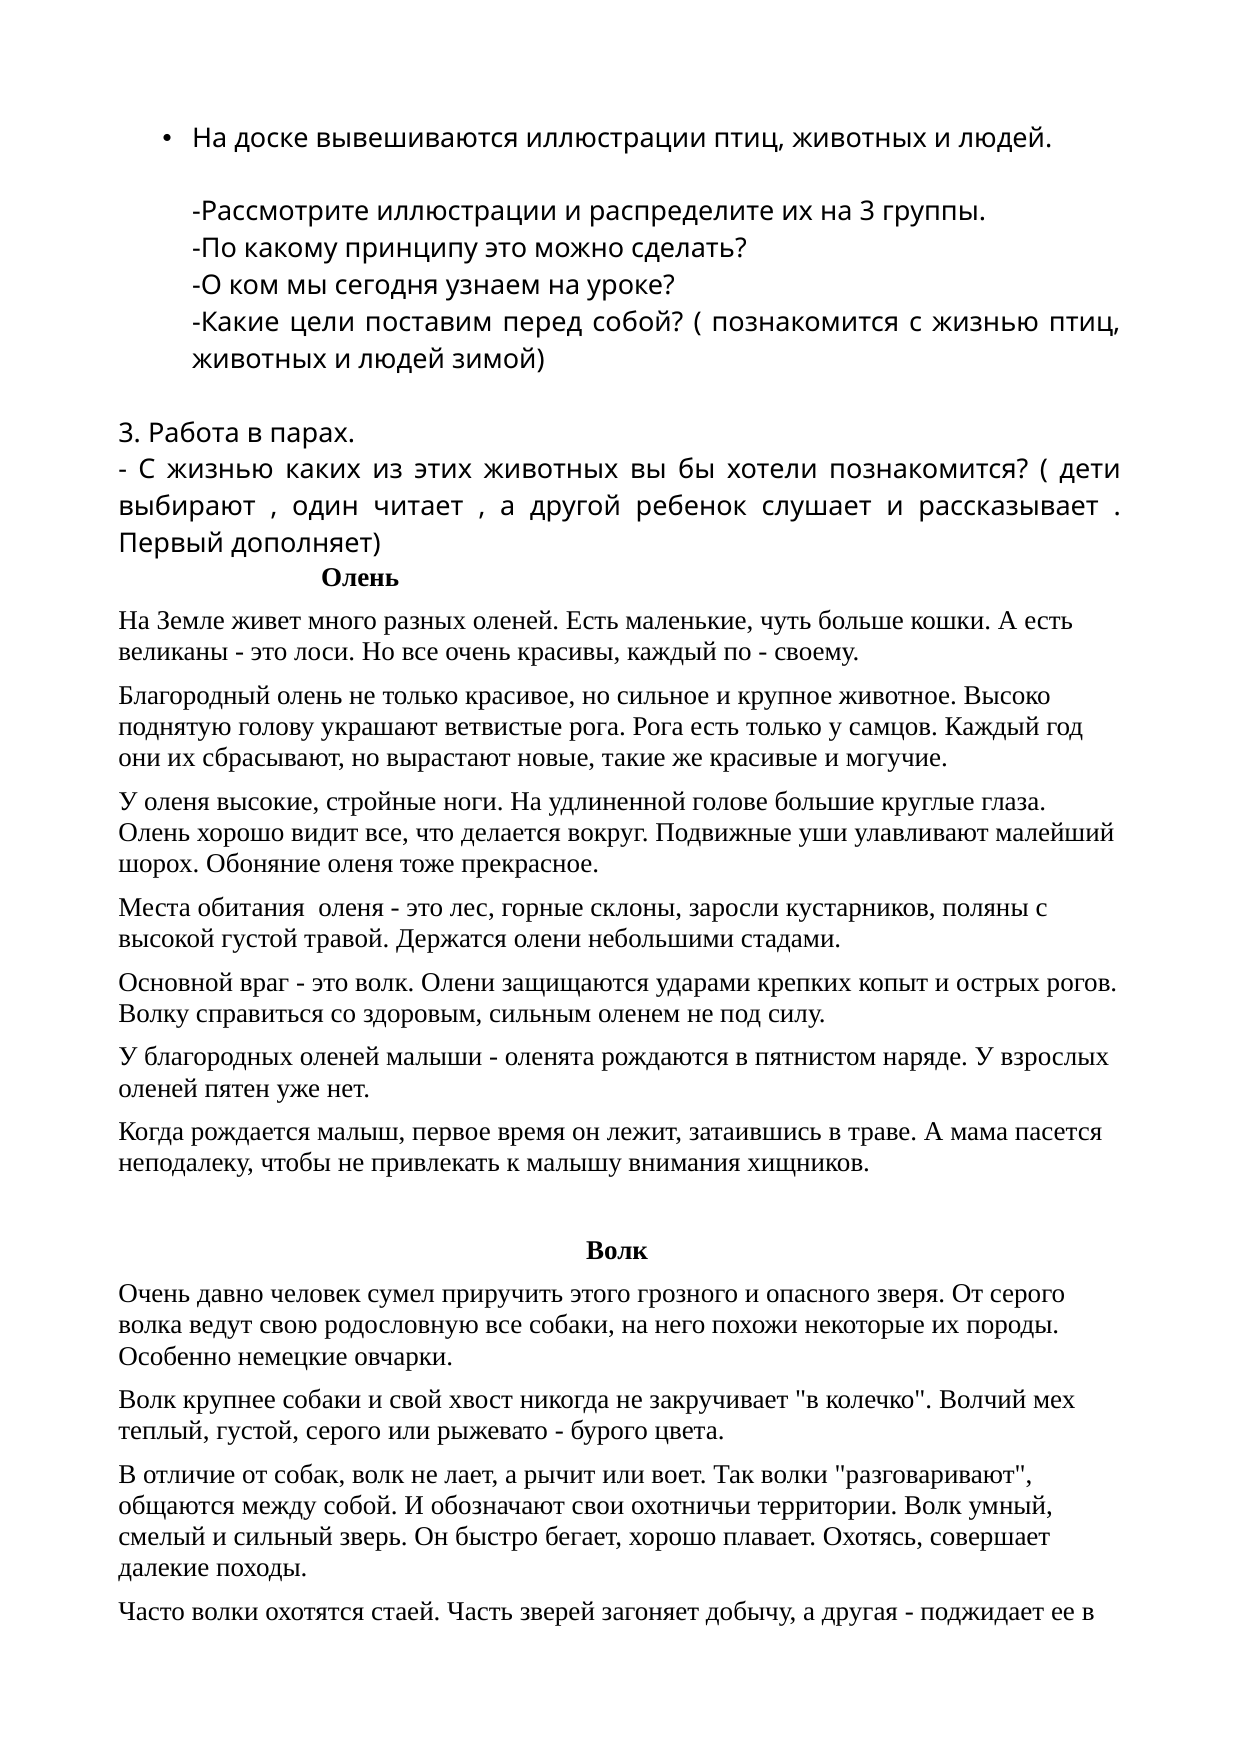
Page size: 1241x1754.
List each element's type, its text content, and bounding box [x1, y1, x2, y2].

text Волк крупнее собаки и свой хвост никогда не закручивает "в колечко". Волчий мех теплый, густой, серого или рыжевато - бурого цвета. [118, 1383, 1122, 1446]
text У оленя высокие, стройные ноги. На удлиненной голове большие круглые глаза. Олень хорошо видит все, что делается вокруг. Подвижные уши улавливают малейший шорох. Обоняние оленя тоже прекрасное. [118, 785, 1122, 878]
text Очень давно человек сумел приручить этого грозного и опасного зверя. От серого волка ведут свою родословную все собаки, на него похожи некоторые их породы. Особенно немецкие овчарки. [118, 1277, 1122, 1371]
text Места обитания оленя - это лес, горные склоны, заросли кустарников, поляны с высокой густой травой. Держатся олени небольшими стадами. [118, 891, 1122, 953]
text На Земле живет много разных оленей. Есть маленькие, чуть больше кошки. А есть великаны - это лоси. Но все очень красивы, каждый по - своему. [118, 604, 1122, 667]
list -О ком мы сегодня узнаем на уроке? [162, 266, 1122, 302]
list -Какие цели поставим перед собой? ( познакомится с жизнью птиц, животных и людей зимой) [162, 302, 1122, 376]
text Когда рождается малыш, первое время он лежит, затаившись в траве. А мама пасется неподалеку, чтобы не привлекать к малышу внимания хищников. [118, 1115, 1122, 1178]
text У благородных оленей малыши - оленята рождаются в пятнистом наряде. У взрослых оленей пятен уже нет. [118, 1041, 1122, 1103]
list -Рассмотрите иллюстрации и распределите их на 3 группы. [162, 192, 1122, 229]
list -По какому принципу это можно сделать? [162, 229, 1122, 266]
text Олень [118, 561, 1122, 592]
list На доске вывешиваются иллюстрации птиц, животных и людей. [162, 118, 1122, 155]
text Волк [118, 1234, 1122, 1265]
text Основной враг - это волк. Олени защищаются ударами крепких копыт и острых рогов. Волку справиться со здоровым, сильным оленем не под силу. [118, 966, 1122, 1028]
text 3. Работа в парах. [118, 413, 1122, 450]
text - С жизнью каких из этих животных вы бы хотели познакомится? ( дети выбирают , один читает , а другой ребенок слушает и рассказывает . Первый дополняет) [118, 450, 1122, 561]
text Благородный олень не только красивое, но сильное и крупное животное. Высоко поднятую голову украшают ветвистые рога. Рога есть только у самцов. Каждый год они их сбрасывают, но вырастают новые, такие же красивые и могучие. [118, 679, 1122, 772]
text В отличие от собак, волк не лает, а рычит или воет. Так волки "разговаривают", общаются между собой. И обозначают свои охотничьи территории. Волк умный, смелый и сильный зверь. Он быстро бегает, хорошо плавает. Охотясь, совершает далекие походы. [118, 1458, 1122, 1583]
text Часто волки охотятся стаей. Часть зверей загоняет добычу, а другая - поджидает ее в [118, 1595, 1122, 1626]
